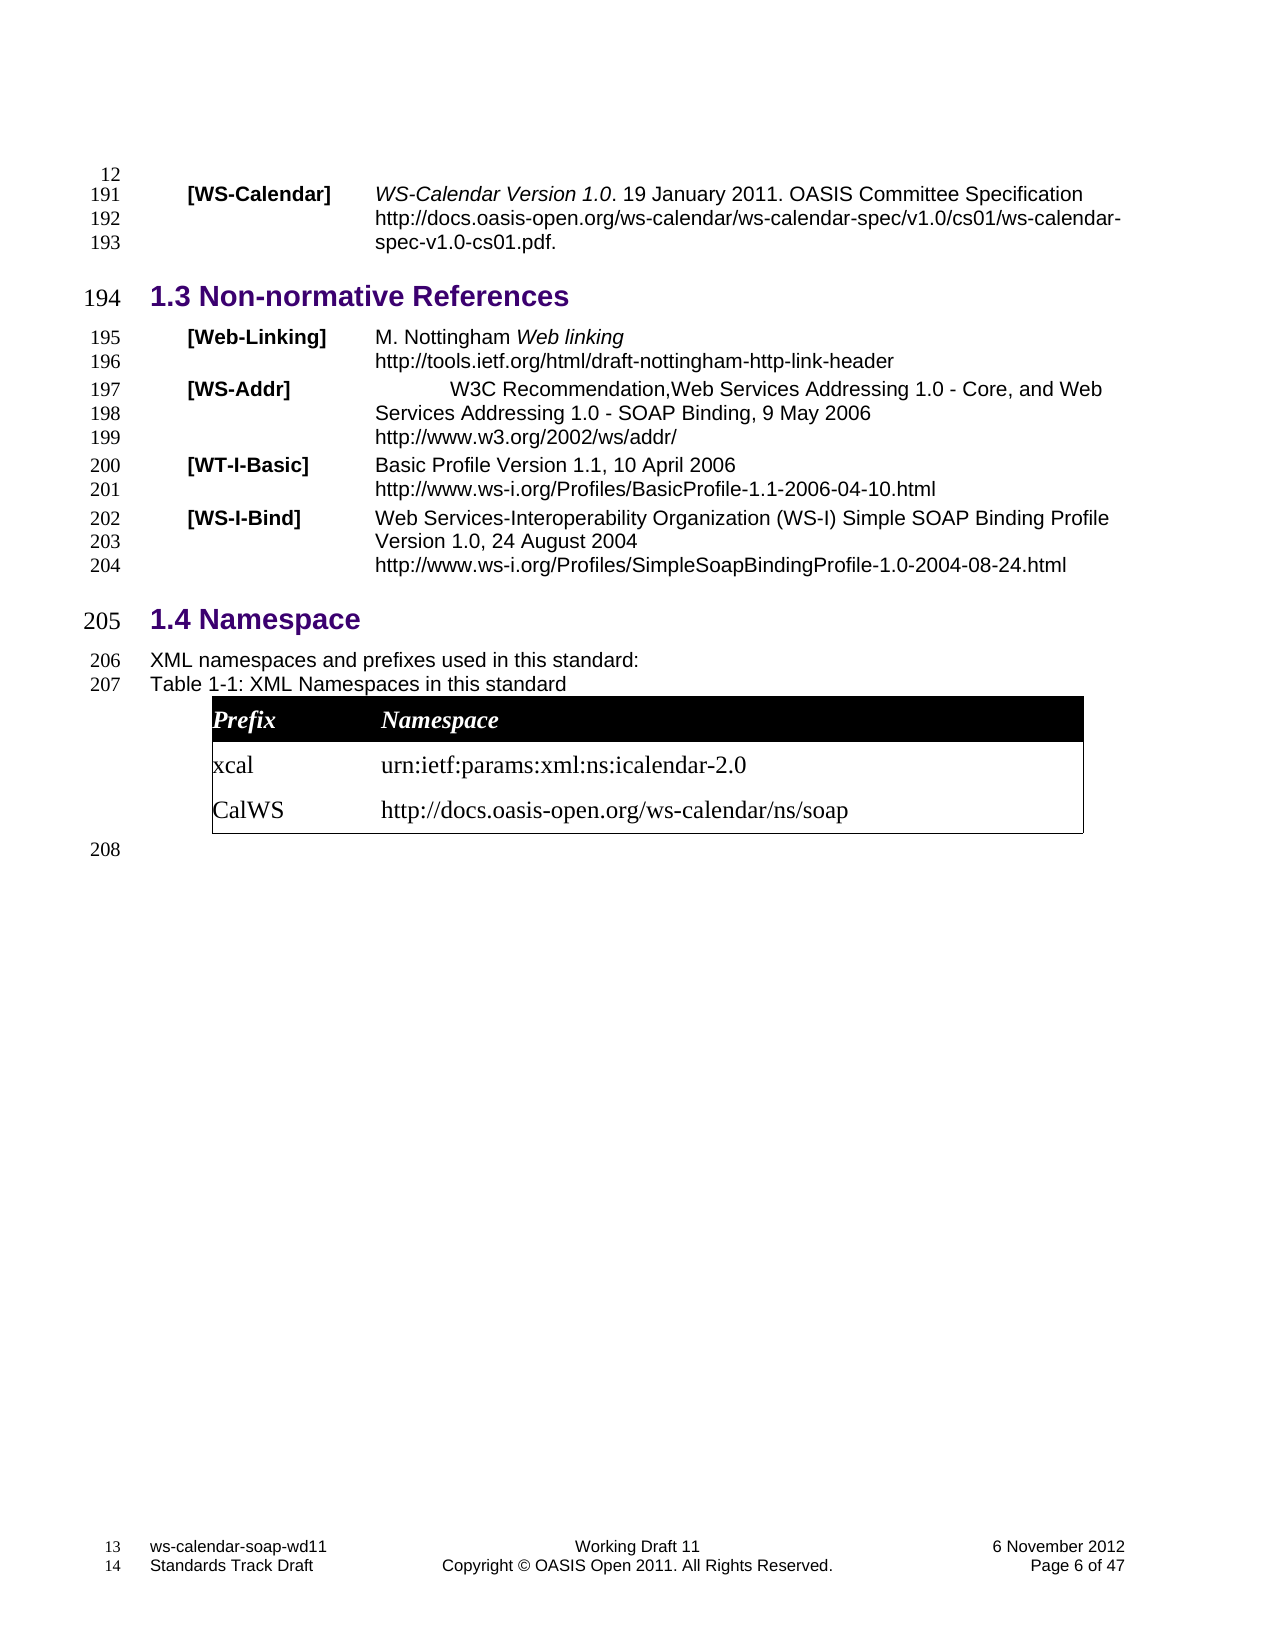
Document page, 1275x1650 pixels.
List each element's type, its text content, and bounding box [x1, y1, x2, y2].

table_cell xcal [213, 742, 381, 787]
text [Web-Linking] M. Nottingham Web linking http://tools.ietf.org/html/draft-nottingham-http-link-header [187, 325, 1125, 373]
text [WS-I-Bind] Web Services-Interoperability Organization (WS-I) Simple SOAP Binding Profile Version 1.0, 24 August 2004 http://www.ws-i.org/Profiles/SimpleSoapBindingProfile-1.0-2004-08-24.html [187, 505, 1125, 577]
text Table 1‑1: XML Namespaces in this standard [150, 672, 1125, 696]
text [WS-Calendar] WS-Calendar Version 1.0. 19 January 2011. OASIS Committee Specification http://docs.oasis-open.org/ws-calendar/ws-calendar-spec/v1.0/cs01/ws-calendar-spec-v1.0-cs01.pdf. [187, 182, 1125, 254]
table_header Prefix [213, 697, 381, 742]
subtitle Namespace [150, 602, 1125, 636]
text XML namespaces and prefixes used in this standard: [150, 648, 1125, 672]
table_cell urn:ietf:params:xml:ns:icalendar-2.0 [381, 742, 1083, 787]
table_header Namespace [381, 697, 1083, 742]
table_cell CalWS [213, 787, 381, 833]
text [WT-I-Basic] Basic Profile Version 1.1, 10 April 2006 http://www.ws-i.org/Profiles/BasicProfile-1.1-2006-04-10.html [187, 453, 1125, 501]
subtitle Non-normative References [150, 279, 1125, 313]
text [WS-Addr] W3C Recommendation,Web Services Addressing 1.0 - Core, and Web Services Addressing 1.0 - SOAP Binding, 9 May 2006 http://www.w3.org/2002/ws/addr/ [187, 377, 1125, 449]
table_cell http://docs.oasis-open.org/ws-calendar/ns/soap [381, 787, 1083, 833]
